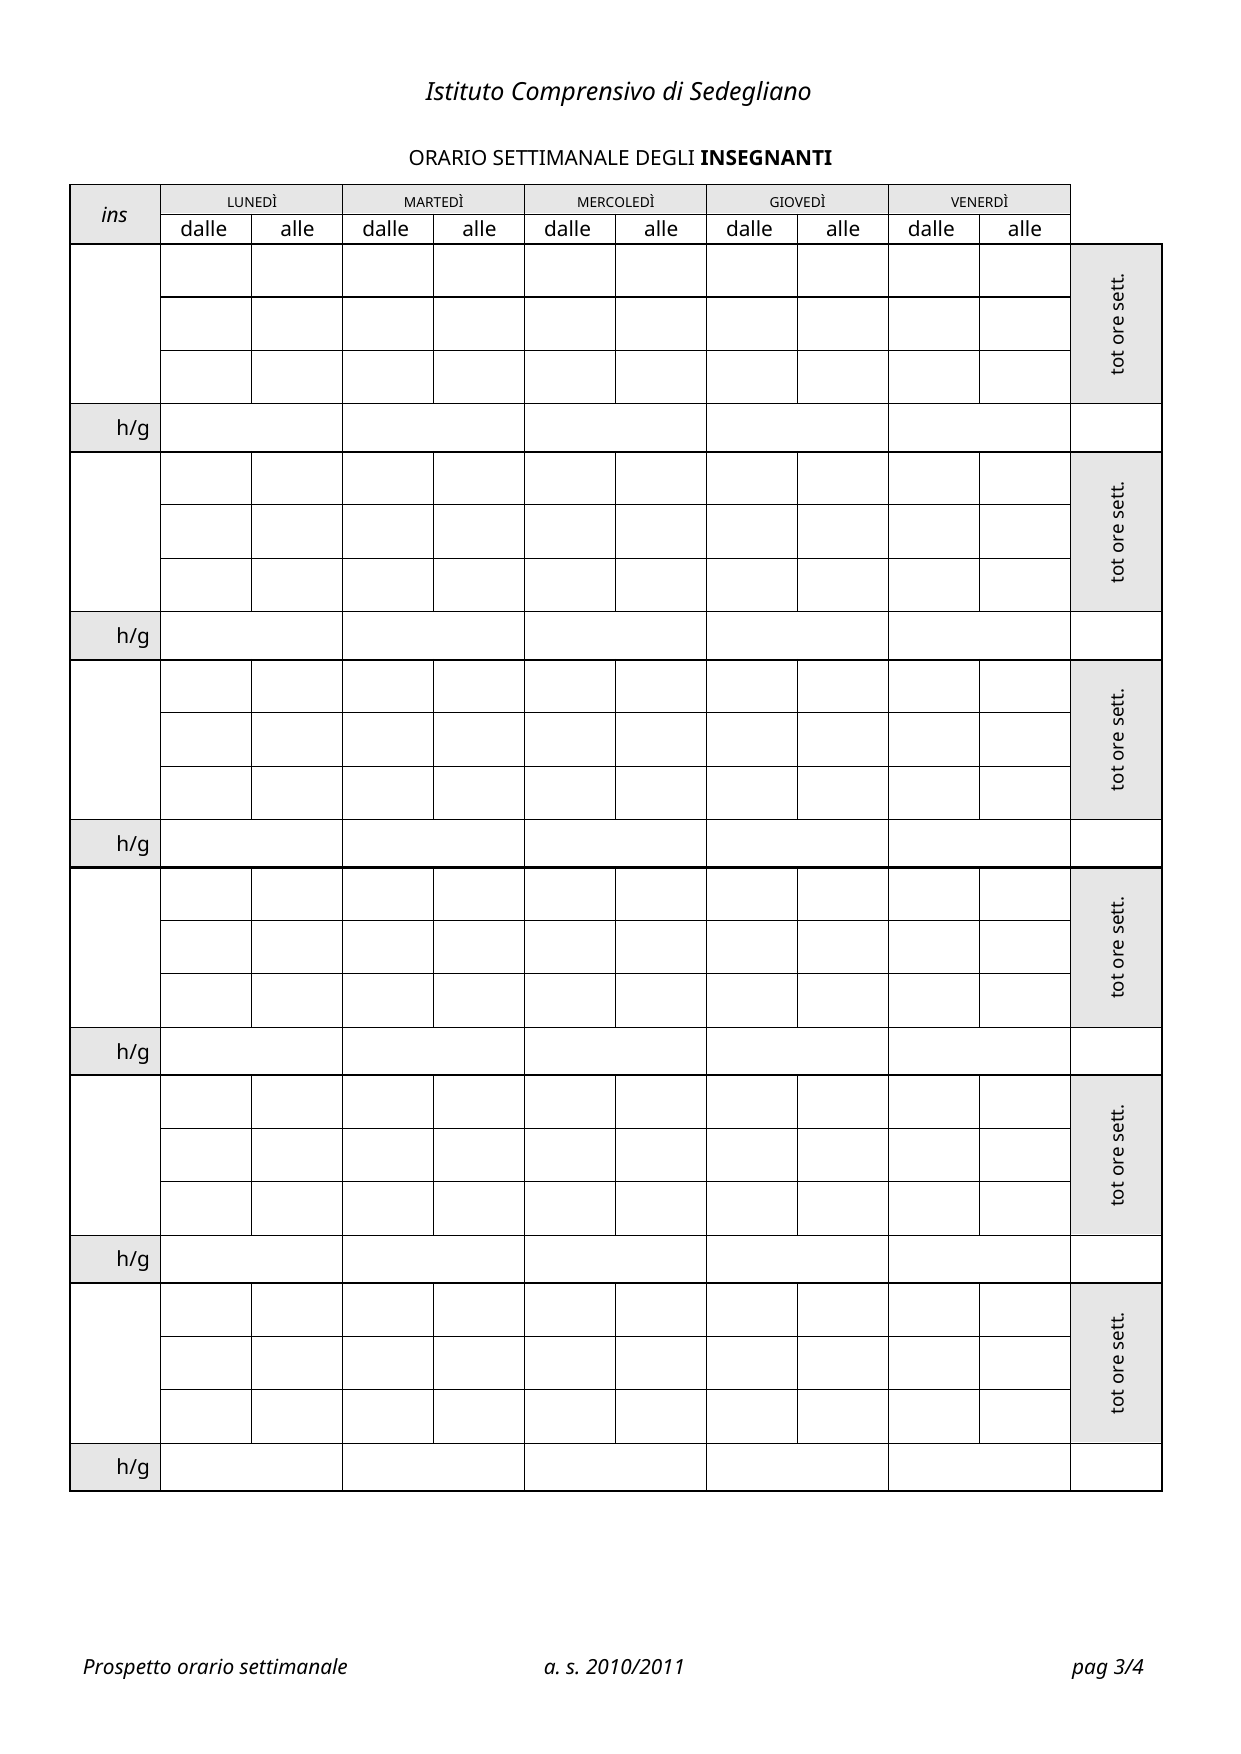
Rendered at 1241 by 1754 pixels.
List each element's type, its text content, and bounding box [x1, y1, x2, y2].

table_cell [798, 1182, 888, 1234]
table_cell [889, 559, 979, 611]
table_cell h/g [71, 1236, 160, 1282]
table_cell [252, 559, 342, 611]
table_cell [434, 1284, 524, 1336]
table_header [1071, 184, 1162, 243]
table_cell [343, 1236, 524, 1282]
table_cell [616, 298, 706, 350]
table_cell [525, 869, 615, 920]
table_cell [616, 1284, 706, 1336]
table_cell [252, 1076, 342, 1128]
table_cell [707, 1028, 888, 1074]
table_cell [707, 1284, 797, 1336]
table_cell [252, 1182, 342, 1234]
table_cell [616, 453, 706, 504]
table_cell dalle [525, 215, 615, 243]
table_cell [343, 713, 433, 766]
text Orario settimanale degli insegnanti [83, 143, 1157, 172]
table_cell [889, 1076, 979, 1128]
table_header mercoledì [525, 185, 706, 213]
table_cell [71, 245, 160, 403]
table_cell [889, 921, 979, 973]
table_cell [889, 1284, 979, 1336]
table_cell [980, 1182, 1070, 1234]
table_cell [889, 1028, 1070, 1074]
table_cell [525, 245, 615, 296]
table_cell [434, 559, 524, 611]
table_cell [525, 1028, 706, 1074]
table_cell [616, 1076, 706, 1128]
table_cell [252, 661, 342, 712]
table_cell [71, 661, 160, 819]
table_cell [798, 505, 888, 558]
table_cell [980, 245, 1070, 296]
table_cell [161, 505, 251, 558]
table_cell [161, 820, 342, 866]
table_cell [525, 453, 615, 504]
table_cell [1071, 1236, 1161, 1282]
table_cell [343, 298, 433, 350]
table_cell [343, 1337, 433, 1389]
table_cell [889, 1182, 979, 1234]
table_cell [71, 453, 160, 611]
table_cell [252, 921, 342, 973]
table_cell [343, 404, 524, 451]
table_cell [161, 298, 251, 350]
table_cell alle [616, 215, 706, 243]
table_cell [798, 1390, 888, 1442]
table_cell [707, 1337, 797, 1389]
table_cell [707, 612, 888, 659]
table_cell [252, 767, 342, 819]
table_cell [889, 612, 1070, 659]
table_cell [161, 1129, 251, 1181]
table_cell dalle [889, 215, 979, 243]
table_cell [707, 351, 797, 403]
table_cell [707, 1182, 797, 1234]
table_cell [525, 1182, 615, 1234]
table_cell [525, 404, 706, 451]
table_cell alle [980, 215, 1070, 243]
table_cell [616, 1182, 706, 1234]
table_cell [343, 767, 433, 819]
table_cell [525, 767, 615, 819]
table_cell [798, 351, 888, 403]
table_cell [343, 661, 433, 712]
table_cell dalle [707, 215, 797, 243]
table_cell [889, 404, 1070, 451]
table_cell [252, 1337, 342, 1389]
table_cell [798, 1129, 888, 1181]
table_cell [161, 1444, 342, 1490]
table_cell alle [434, 215, 524, 243]
table_cell [616, 661, 706, 712]
table_cell [252, 351, 342, 403]
table_cell [980, 1337, 1070, 1389]
table_cell [434, 661, 524, 712]
table_cell [252, 453, 342, 504]
table_cell [252, 1284, 342, 1336]
table_cell [525, 1236, 706, 1282]
table_cell [707, 559, 797, 611]
table_cell [161, 351, 251, 403]
table_cell [161, 245, 251, 296]
table_cell [889, 1129, 979, 1181]
table_cell [980, 298, 1070, 350]
table_cell [798, 1337, 888, 1389]
table_cell [707, 1236, 888, 1282]
table_cell alle [252, 215, 342, 243]
table_cell [161, 1182, 251, 1234]
table_cell [889, 453, 979, 504]
table_cell [434, 1076, 524, 1128]
table_cell tot ore sett. [1071, 1076, 1161, 1234]
table_cell [161, 713, 251, 766]
table_cell [1071, 820, 1161, 866]
table_cell [889, 869, 979, 920]
table_cell tot ore sett. [1071, 245, 1161, 403]
table_cell [798, 661, 888, 712]
table_cell [434, 1337, 524, 1389]
table_cell [707, 505, 797, 558]
table_cell [889, 1390, 979, 1442]
table_cell [525, 505, 615, 558]
table_cell [161, 661, 251, 712]
table_cell [161, 1028, 342, 1074]
table_cell [343, 1129, 433, 1181]
table_cell [980, 713, 1070, 766]
table_cell [707, 921, 797, 973]
table_header venerdì [889, 185, 1070, 213]
table_cell [707, 974, 797, 1027]
table_cell [525, 921, 615, 973]
table_cell [252, 974, 342, 1027]
table_cell [343, 820, 524, 866]
table_cell [525, 612, 706, 659]
table_cell [980, 869, 1070, 920]
table_cell [252, 713, 342, 766]
table_cell [161, 1390, 251, 1442]
table_cell [525, 1337, 615, 1389]
table_cell [252, 298, 342, 350]
table_cell [798, 453, 888, 504]
table_cell [161, 559, 251, 611]
table_cell [161, 1337, 251, 1389]
table_cell [343, 505, 433, 558]
table_cell [434, 505, 524, 558]
table_cell [889, 298, 979, 350]
table_cell [343, 612, 524, 659]
table_cell [616, 351, 706, 403]
table_cell [71, 869, 160, 1027]
table_cell [343, 1076, 433, 1128]
table_cell [434, 1182, 524, 1234]
table_cell [980, 974, 1070, 1027]
table_cell tot ore sett. [1071, 869, 1161, 1027]
table_cell tot ore sett. [1071, 1284, 1161, 1442]
table_cell [343, 245, 433, 296]
table_cell [434, 869, 524, 920]
table_cell [707, 298, 797, 350]
table_cell [525, 1390, 615, 1442]
table_cell [252, 505, 342, 558]
table_cell [889, 767, 979, 819]
table_cell [525, 298, 615, 350]
table_cell [343, 1444, 524, 1490]
table_cell [343, 974, 433, 1027]
table_cell [1071, 1444, 1161, 1490]
table_cell [798, 1284, 888, 1336]
table_cell [707, 1390, 797, 1442]
table_cell [1071, 612, 1161, 659]
table_cell [434, 974, 524, 1027]
table_cell h/g [71, 612, 160, 659]
table_cell [616, 713, 706, 766]
table_cell [707, 820, 888, 866]
table_cell [343, 1284, 433, 1336]
table_cell [616, 1390, 706, 1442]
table_cell [707, 453, 797, 504]
table_cell [980, 1284, 1070, 1336]
table_cell [525, 1284, 615, 1336]
table_cell dalle [161, 215, 251, 243]
table_cell [161, 974, 251, 1027]
table_cell [161, 404, 342, 451]
table_cell [525, 351, 615, 403]
table_cell [616, 559, 706, 611]
table_cell [343, 351, 433, 403]
table_header giovedì [707, 185, 888, 213]
table_cell [798, 869, 888, 920]
table_cell [889, 713, 979, 766]
table_cell [980, 1076, 1070, 1128]
table_cell [707, 767, 797, 819]
table_cell [616, 505, 706, 558]
table_cell [889, 1444, 1070, 1490]
table_cell [798, 245, 888, 296]
table_cell [252, 245, 342, 296]
table_header martedì [343, 185, 524, 213]
table_cell [980, 505, 1070, 558]
table_cell [434, 245, 524, 296]
table_cell [343, 1028, 524, 1074]
table_cell [707, 1076, 797, 1128]
table_cell alle [798, 215, 888, 243]
table_cell [889, 1337, 979, 1389]
table_cell [889, 1236, 1070, 1282]
table_cell [1071, 404, 1161, 451]
table_cell [707, 1444, 888, 1490]
table_cell [616, 869, 706, 920]
table_cell [525, 713, 615, 766]
table_cell [798, 974, 888, 1027]
table_cell [616, 1129, 706, 1181]
table_header lunedì [161, 185, 342, 213]
table_cell [252, 869, 342, 920]
table_cell [434, 298, 524, 350]
table_cell [980, 453, 1070, 504]
table_cell [343, 453, 433, 504]
table_cell [343, 869, 433, 920]
table_cell [980, 1129, 1070, 1181]
table_cell [798, 298, 888, 350]
table_cell [161, 453, 251, 504]
table_cell dalle [343, 215, 433, 243]
table_cell h/g [71, 820, 160, 866]
table_cell [980, 661, 1070, 712]
table_cell [434, 767, 524, 819]
table_cell [889, 505, 979, 558]
table_cell h/g [71, 1444, 160, 1490]
table_cell [798, 767, 888, 819]
table_cell [434, 453, 524, 504]
table_cell tot ore sett. [1071, 453, 1161, 611]
table_cell [434, 351, 524, 403]
table_cell [525, 559, 615, 611]
table_cell [707, 404, 888, 451]
table_cell [525, 820, 706, 866]
table_cell [889, 820, 1070, 866]
table_cell [980, 351, 1070, 403]
table_cell [616, 767, 706, 819]
table_cell [889, 974, 979, 1027]
table_cell [889, 351, 979, 403]
table_cell [798, 559, 888, 611]
table_cell h/g [71, 404, 160, 451]
table_cell [980, 1390, 1070, 1442]
table_cell [525, 661, 615, 712]
table_cell [798, 921, 888, 973]
table_cell [980, 559, 1070, 611]
table_cell [798, 1076, 888, 1128]
table_cell [707, 713, 797, 766]
table_cell [980, 767, 1070, 819]
table_cell [252, 1129, 342, 1181]
table_cell [434, 921, 524, 973]
table_cell [525, 1076, 615, 1128]
table_cell [343, 559, 433, 611]
table_cell [161, 612, 342, 659]
table_cell [525, 974, 615, 1027]
table_cell [1071, 1028, 1161, 1074]
table_cell [252, 1390, 342, 1442]
table_cell [161, 869, 251, 920]
table_cell [798, 713, 888, 766]
table_cell [161, 1284, 251, 1336]
table_cell [616, 245, 706, 296]
table_cell [161, 1076, 251, 1128]
table_cell [71, 1284, 160, 1442]
table_cell [434, 713, 524, 766]
table_cell [707, 245, 797, 296]
table_cell [161, 1236, 342, 1282]
table_cell [889, 245, 979, 296]
table_cell [616, 1337, 706, 1389]
table_cell [434, 1390, 524, 1442]
table_header ins [71, 185, 160, 243]
table_cell [525, 1129, 615, 1181]
table_cell [525, 1444, 706, 1490]
table_cell [161, 767, 251, 819]
table_cell [71, 1076, 160, 1234]
table_cell [980, 921, 1070, 973]
table_cell tot ore sett. [1071, 661, 1161, 819]
table_cell [343, 1390, 433, 1442]
table_cell [616, 921, 706, 973]
table_cell [707, 869, 797, 920]
table_cell [616, 974, 706, 1027]
table_cell [889, 661, 979, 712]
table_cell [343, 921, 433, 973]
table_cell [161, 921, 251, 973]
table_cell [707, 661, 797, 712]
table_cell [434, 1129, 524, 1181]
table_cell [707, 1129, 797, 1181]
table_cell h/g [71, 1028, 160, 1074]
table_cell [343, 1182, 433, 1234]
